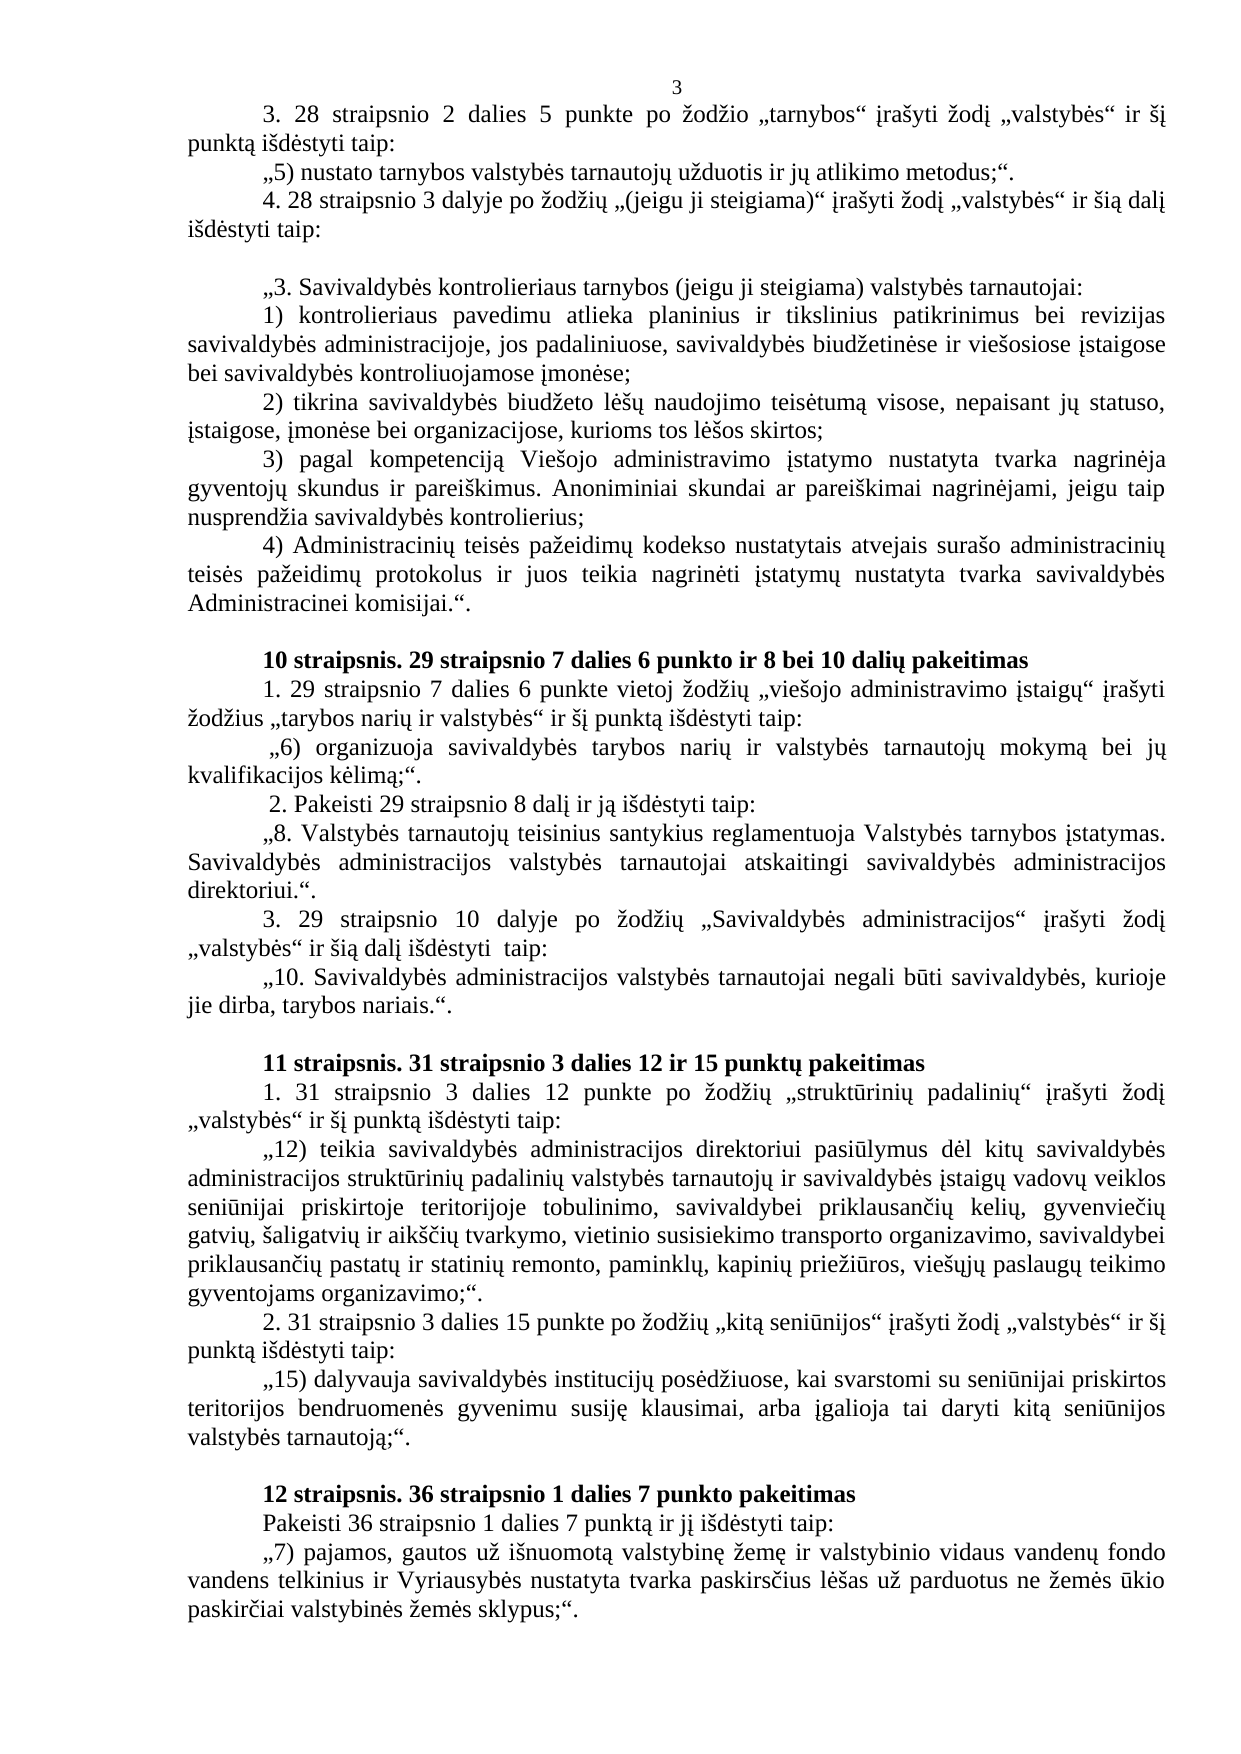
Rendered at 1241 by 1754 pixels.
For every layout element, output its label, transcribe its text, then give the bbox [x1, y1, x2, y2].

text 1. 31 straipsnio 3 dalies 12 punkte po žodžių „struktūrinių padalinių“ įrašyti žodį „valstybės“ ir šį punktą išdėstyti taip: [187, 1077, 1167, 1134]
text 2. 31 straipsnio 3 dalies 15 punkte po žodžių „kitą seniūnijos“ įrašyti žodį „valstybės“ ir šį punktą išdėstyti taip: [187, 1307, 1167, 1364]
text „10. Savivaldybės administracijos valstybės tarnautojai negali būti savivaldybės, kurioje jie dirba, tarybos nariais.“. [187, 962, 1167, 1019]
text 4) Administracinių teisės pažeidimų kodekso nustatytais atvejais surašo administracinių teisės pažeidimų protokolus ir juos teikia nagrinėti įstatymų nustatyta tvarka savivaldybės Administracinei komisijai.“. [187, 530, 1167, 617]
text 1) kontrolieriaus pavedimu atlieka planinius ir tikslinius patikrinimus bei revizijas savivaldybės administracijoje, jos padaliniuose, savivaldybės biudžetinėse ir viešosiose įstaigose bei savivaldybės kontroliuojamose įmonėse; [187, 300, 1167, 387]
text „6) organizuoja savivaldybės tarybos narių ir valstybės tarnautojų mokymą bei jų kvalifikacijos kėlimą;“. [187, 732, 1167, 789]
text „15) dalyvauja savivaldybės institucijų posėdžiuose, kai svarstomi su seniūnijai priskirtos teritorijos bendruomenės gyvenimu susiję klausimai, arba įgalioja tai daryti kitą seniūnijos valstybės tarnautoją;“. [187, 1364, 1167, 1450]
text 10 straipsnis. 29 straipsnio 7 dalies 6 punkto ir 8 bei 10 dalių pakeitimas [187, 645, 1167, 674]
text „3. Savivaldybės kontrolieriaus tarnybos (jeigu ji steigiama) valstybės tarnautojai: [262, 272, 1167, 300]
text 3) pagal kompetenciją Viešojo administravimo įstatymo nustatyta tvarka nagrinėja gyventojų skundus ir pareiškimus. Anoniminiai skundai ar pareiškimai nagrinėjami, jeigu taip nusprendžia savivaldybės kontrolierius; [187, 444, 1167, 530]
text „8. Valstybės tarnautojų teisinius santykius reglamentuoja Valstybės tarnybos įstatymas. Savivaldybės administracijos valstybės tarnautojai atskaitingi savivaldybės administracijos direktoriui.“. [187, 818, 1167, 904]
text 2. Pakeisti 29 straipsnio 8 dalį ir ją išdėstyti taip: [187, 789, 1167, 818]
text 12 straipsnis. 36 straipsnio 1 dalies 7 punkto pakeitimas [187, 1479, 1167, 1508]
text 11 straipsnis. 31 straipsnio 3 dalies 12 ir 15 punktų pakeitimas [187, 1048, 1167, 1077]
text 3. 29 straipsnio 10 dalyje po žodžių „Savivaldybės administracijos“ įrašyti žodį „valstybės“ ir šią dalį išdėstyti taip: [187, 904, 1167, 962]
text 1. 29 straipsnio 7 dalies 6 punkte vietoj žodžių „viešojo administravimo įstaigų“ įrašyti žodžius „tarybos narių ir valstybės“ ir šį punktą išdėstyti taip: [187, 674, 1167, 732]
text 2) tikrina savivaldybės biudžeto lėšų naudojimo teisėtumą visose, nepaisant jų statuso, įstaigose, įmonėse bei organizacijose, kurioms tos lėšos skirtos; [187, 387, 1167, 444]
text „12) teikia savivaldybės administracijos direktoriui pasiūlymus dėl kitų savivaldybės administracijos struktūrinių padalinių valstybės tarnautojų ir savivaldybės įstaigų vadovų veiklos seniūnijai priskirtoje teritorijoje tobulinimo, savivaldybei priklausančių kelių, gyvenviečių gatvių, šaligatvių ir aikščių tvarkymo, vietinio susisiekimo transporto organizavimo, savivaldybei priklausančių pastatų ir statinių remonto, paminklų, kapinių priežiūros, viešųjų paslaugų teikimo gyventojams organizavimo;“. [187, 1134, 1167, 1307]
text „5) nustato tarnybos valstybės tarnautojų užduotis ir jų atlikimo metodus;“. [187, 157, 1167, 185]
text 3. 28 straipsnio 2 dalies 5 punkte po žodžio „tarnybos“ įrašyti žodį „valstybės“ ir šį punktą išdėstyti taip: [187, 99, 1167, 157]
text „7) pajamos, gautos už išnuomotą valstybinę žemę ir valstybinio vidaus vandenų fondo vandens telkinius ir Vyriausybės nustatyta tvarka paskirsčius lėšas už parduotus ne žemės ūkio paskirčiai valstybinės žemės sklypus;“. [187, 1537, 1167, 1623]
text Pakeisti 36 straipsnio 1 dalies 7 punktą ir jį išdėstyti taip: [187, 1508, 1167, 1537]
text 4. 28 straipsnio 3 dalyje po žodžių „(jeigu ji steigiama)“ įrašyti žodį „valstybės“ ir šią dalį išdėstyti taip: [187, 185, 1167, 243]
